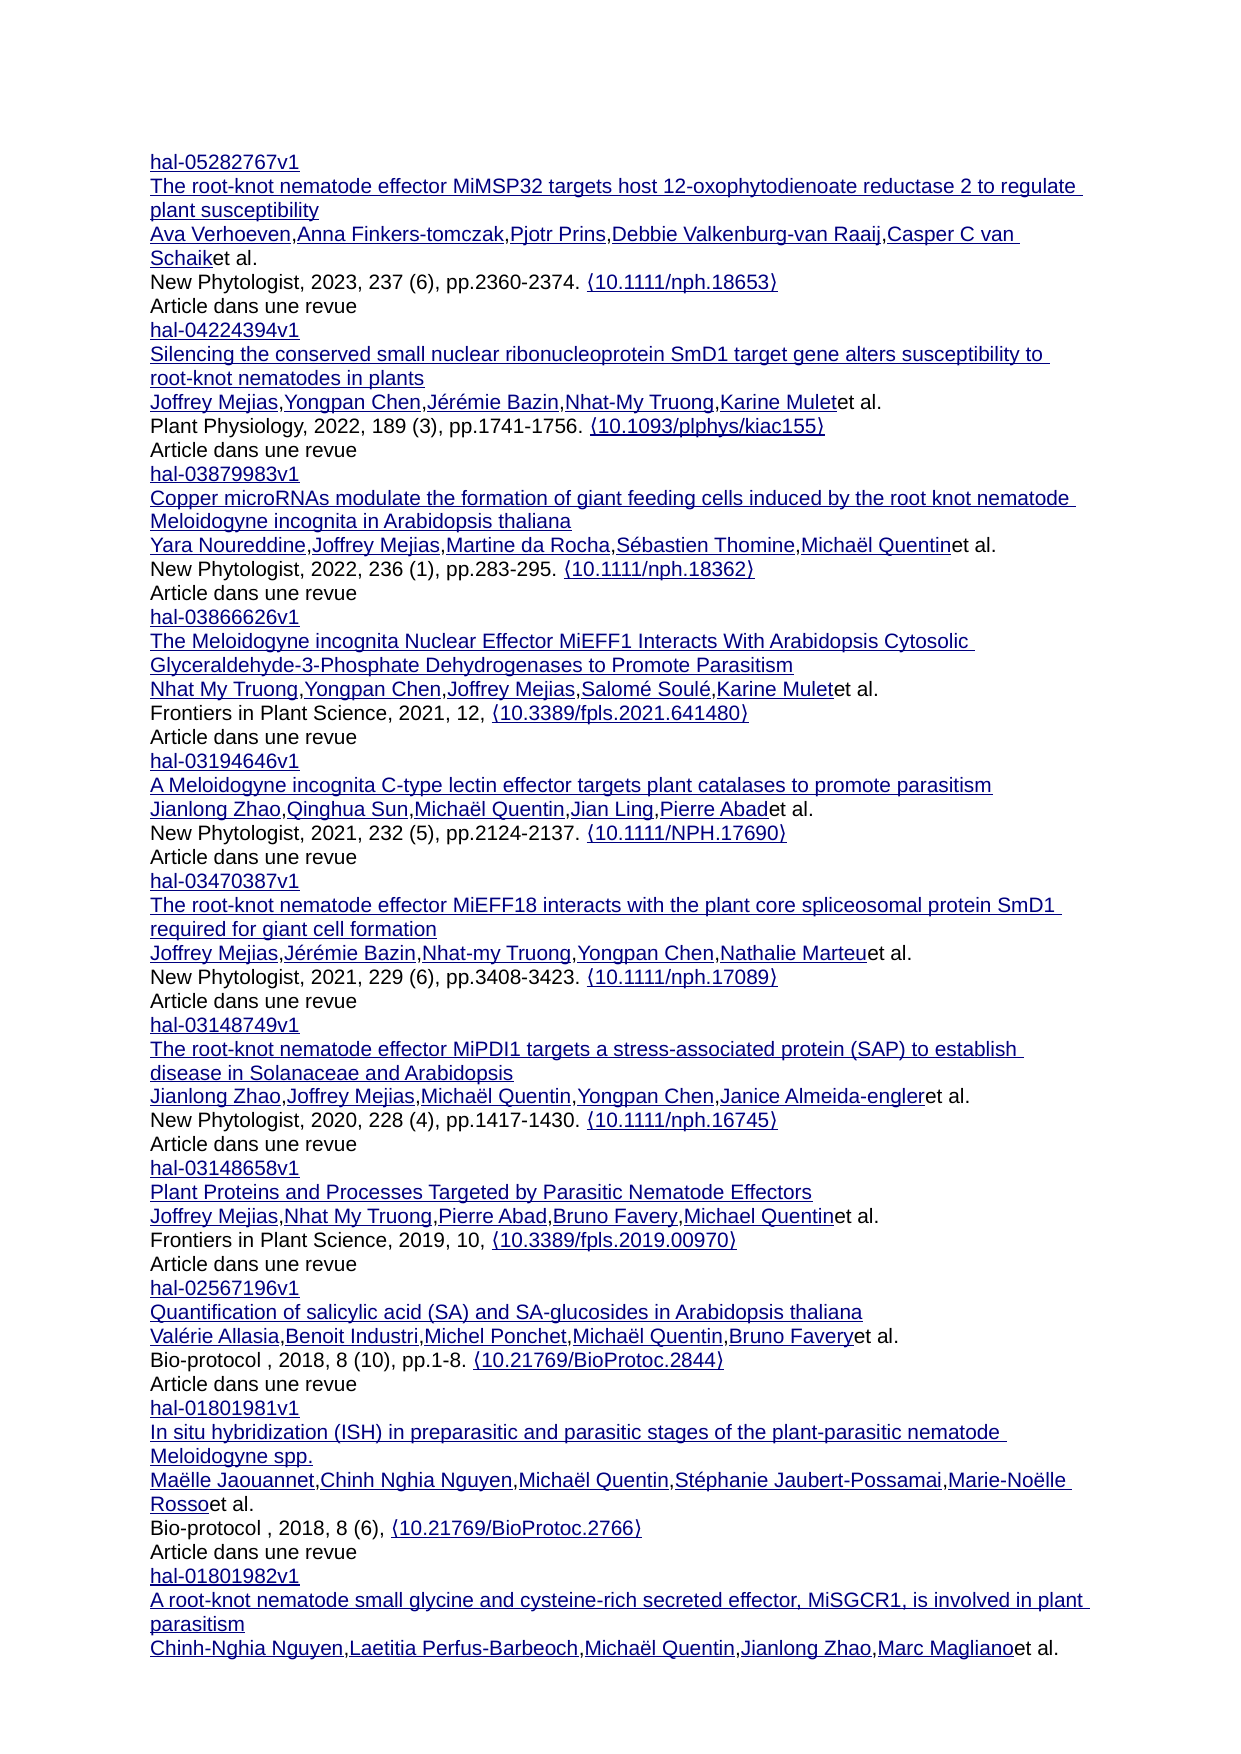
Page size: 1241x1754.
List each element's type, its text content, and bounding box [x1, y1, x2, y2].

table_cell Plant Proteins and Processes Targeted by Parasitic Nematode Effectors Joffrey Mejias,Nhat My Truong,Pierre Abad,Bruno Favery,Michael Quentinet al. Frontiers in Plant Science, 2019, 10, ⟨10.3389/fpls.2019.00970⟩ Article dans une revue hal-02567196v1 [150, 1180, 1090, 1300]
table_cell Quantification of salicylic acid (SA) and SA-glucosides in Arabidopsis thaliana Valérie Allasia,Benoit Industri,Michel Ponchet,Michaël Quentin,Bruno Faveryet al. Bio-protocol , 2018, 8 (10), pp.1-8. ⟨10.21769/BioProtoc.2844⟩ Article dans une revue hal-01801981v1 [150, 1300, 1090, 1420]
table_cell A Meloidogyne incognita C‐type lectin effector targets plant catalases to promote parasitism Jianlong Zhao,Qinghua Sun,Michaël Quentin,Jian Ling,Pierre Abadet al. New Phytologist, 2021, 232 (5), pp.2124-2137. ⟨10.1111/NPH.17690⟩ Article dans une revue hal-03470387v1 [150, 773, 1090, 893]
table_cell The Meloidogyne incognita Nuclear Effector MiEFF1 Interacts With Arabidopsis Cytosolic Glyceraldehyde-3-Phosphate Dehydrogenases to Promote Parasitism Nhat My Truong,Yongpan Chen,Joffrey Mejias,Salomé Soulé,Karine Muletet al. Frontiers in Plant Science, 2021, 12, ⟨10.3389/fpls.2021.641480⟩ Article dans une revue hal-03194646v1 [150, 629, 1090, 773]
table_cell A root-knot nematode small glycine and cysteine-rich secreted effector, MiSGCR1, is involved in plant [150, 1588, 1090, 1608]
table_cell hal-05282767v1 [150, 150, 1090, 174]
table_cell The root‐knot nematode effector MiEFF18 interacts with the plant core spliceosomal protein SmD1 required for giant cell formation Joffrey Mejias,Jérémie Bazin,Nhat‐my Truong,Yongpan Chen,Nathalie Marteuet al. New Phytologist, 2021, 229 (6), pp.3408-3423. ⟨10.1111/nph.17089⟩ Article dans une revue hal-03148749v1 [150, 893, 1090, 1036]
table_cell Silencing the conserved small nuclear ribonucleoprotein SmD1 target gene alters susceptibility to root-knot nematodes in plants Joffrey Mejias,Yongpan Chen,Jérémie Bazin,Nhat-My Truong,Karine Muletet al. Plant Physiology, 2022, 189 (3), pp.1741-1756. ⟨10.1093/plphys/kiac155⟩ Article dans une revue hal-03879983v1 [150, 342, 1090, 485]
table_cell In situ hybridization (ISH) in preparasitic and parasitic stages of the plant-parasitic nematode Meloidogyne spp. Maëlle Jaouannet,Chinh Nghia Nguyen,Michaël Quentin,Stéphanie Jaubert-Possamai,Marie-Noëlle Rossoet al. Bio-protocol , 2018, 8 (6), ⟨10.21769/BioProtoc.2766⟩ Article dans une revue hal-01801982v1 [150, 1420, 1090, 1587]
table_cell The root‐knot nematode effector MiMSP32 targets host 12‐oxophytodienoate reductase 2 to regulate plant susceptibility Ava Verhoeven,Anna Finkers‐tomczak,Pjotr Prins,Debbie Valkenburg-van Raaij,Casper C van Schaiket al. New Phytologist, 2023, 237 (6), pp.2360-2374. ⟨10.1111/nph.18653⟩ Article dans une revue hal-04224394v1 [150, 174, 1090, 342]
table_cell Copper microRNAs modulate the formation of giant feeding cells induced by the root knot nematode Meloidogyne incognita in Arabidopsis thaliana Yara Noureddine,Joffrey Mejias,Martine da Rocha,Sébastien Thomine,Michaël Quentinet al. New Phytologist, 2022, 236 (1), pp.283-295. ⟨10.1111/nph.18362⟩ Article dans une revue hal-03866626v1 [150, 485, 1090, 629]
table_cell parasitism Chinh-Nghia Nguyen,Laetitia Perfus-Barbeoch,Michaël Quentin,Jianlong Zhao,Marc Maglianoet al. [150, 1609, 1090, 1659]
table_cell The root‐knot nematode effector MiPDI1 targets a stress‐associated protein (SAP) to establish disease in Solanaceae and Arabidopsis Jianlong Zhao,Joffrey Mejias,Michaël Quentin,Yongpan Chen,Janice Almeida‐engleret al. New Phytologist, 2020, 228 (4), pp.1417-1430. ⟨10.1111/nph.16745⟩ Article dans une revue hal-03148658v1 [150, 1036, 1090, 1180]
